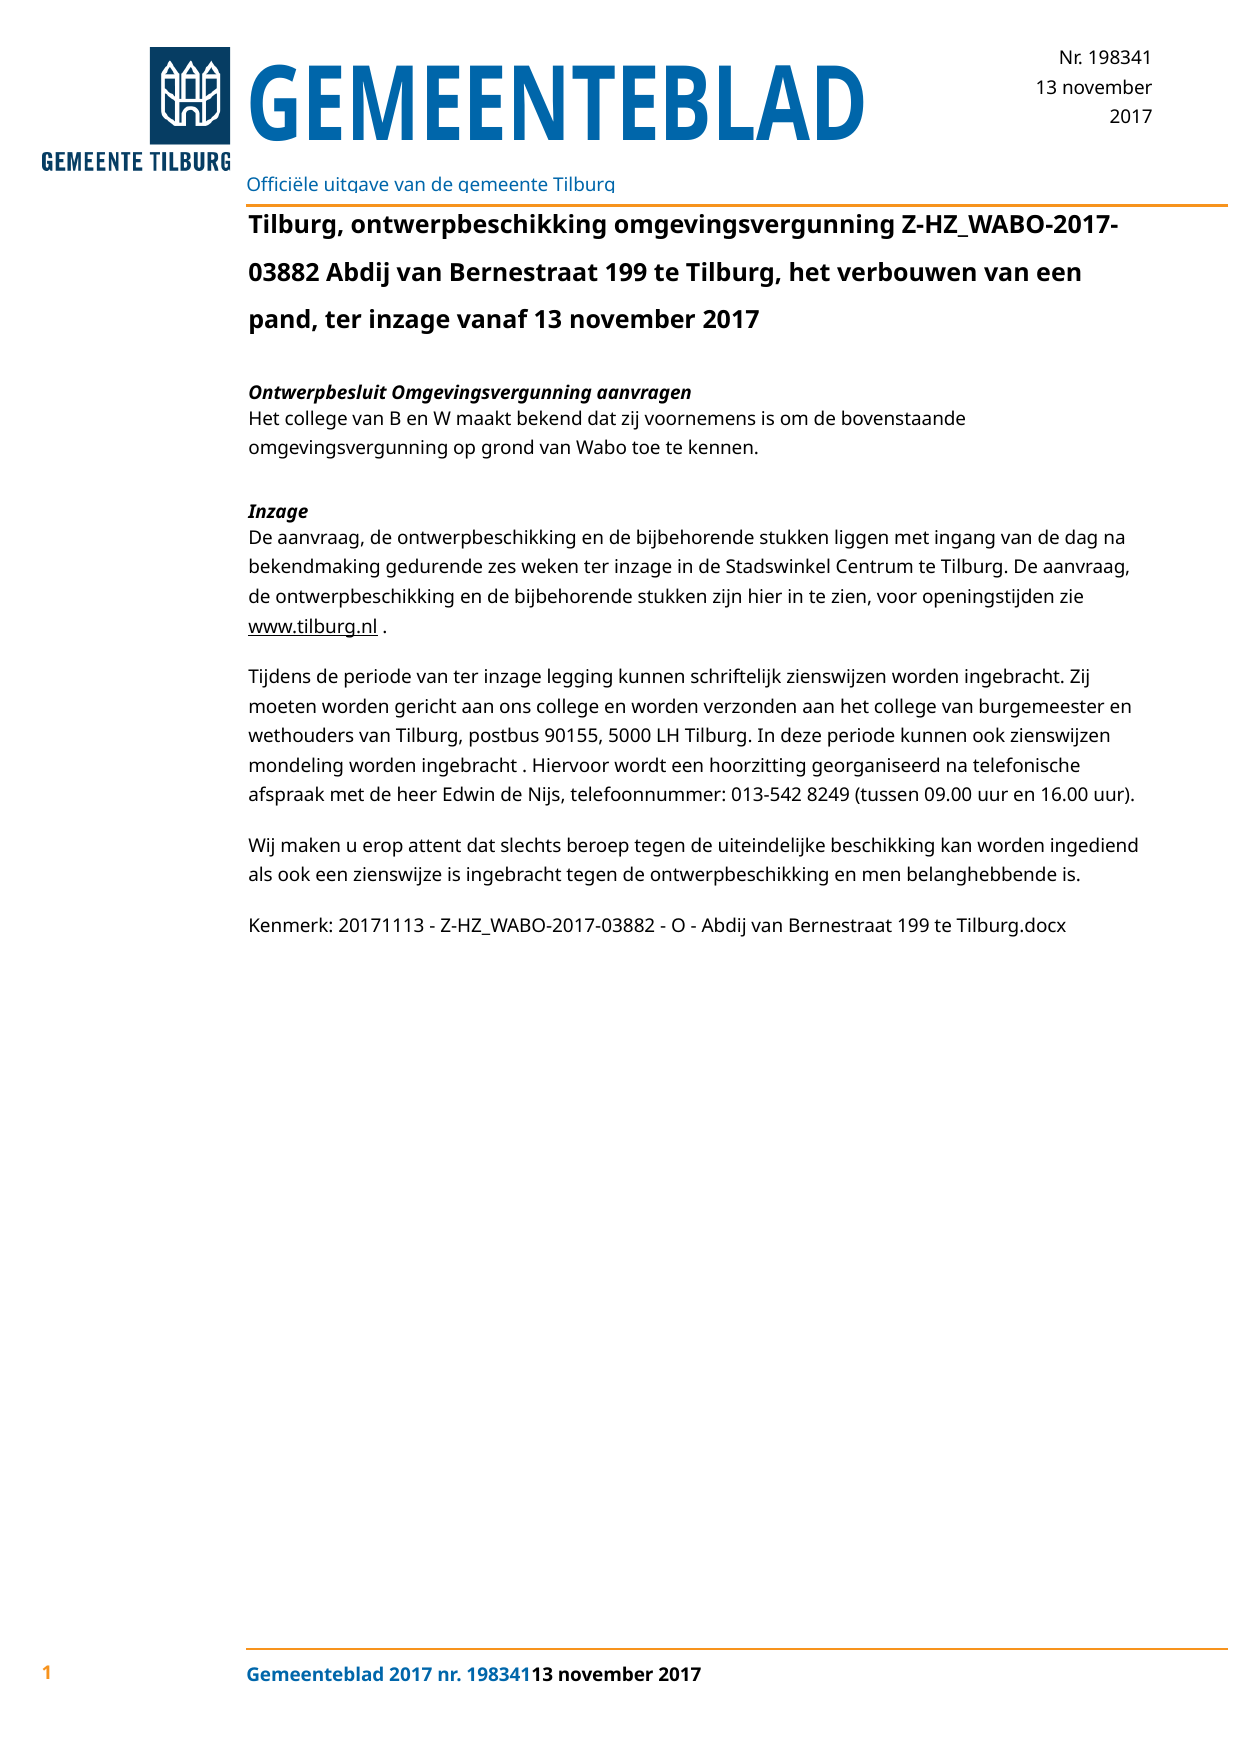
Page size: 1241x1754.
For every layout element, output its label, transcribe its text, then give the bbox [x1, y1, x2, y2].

picture [41, 47, 231, 172]
text Het college van B en W maakt bekend dat zij voornemens is om de bovenstaande omgevingsvergunning op grond van Wabo toe te kennen. [248, 405, 1152, 460]
text Kenmerk: 20171113 - Z-HZ_WABO-2017-03882 - O - Abdij van Bernestraat 199 te Tilburg.docx [248, 912, 1152, 938]
text Tilburg, ontwerpbeschikking omgevingsvergunning Z-HZ_WABO-2017-03882 Abdij van Bernestraat 199 te Tilburg, het verbouwen van een pand, ter inzage vanaf 13 november 2017 [248, 207, 1152, 336]
text Inzage [248, 498, 1152, 524]
text Wij maken u erop attent dat slechts beroep tegen de uiteindelijke beschikking kan worden ingediend als ook een zienswijze is ingebracht tegen de ontwerpbeschikking en men belanghebbende is. [248, 832, 1152, 887]
text Tijdens de periode van ter inzage legging kunnen schriftelijk zienswijzen worden ingebracht. Zij moeten worden gericht aan ons college en worden verzonden aan het college van burgemeester en wethouders van Tilburg, postbus 90155, 5000 LH Tilburg. In deze periode kunnen ook zienswijzen mondeling worden ingebracht . Hiervoor wordt een hoorzitting georganiseerd na telefonische afspraak met de heer Edwin de Nijs, telefoonnummer: 013-542 8249 (tussen 09.00 uur en 16.00 uur). [248, 663, 1152, 807]
text Ontwerpbesluit Omgevingsvergunning aanvragen [248, 379, 1152, 405]
text De aanvraag, de ontwerpbeschikking en de bijbehorende stukken liggen met ingang van de dag na bekendmaking gedurende zes weken ter inzage in de Stadswinkel Centrum te Tilburg. De aanvraag, de ontwerpbeschikking en de bijbehorende stukken zijn hier in te zien, voor openingstijden zie www.tilburg.nl . [248, 524, 1152, 638]
